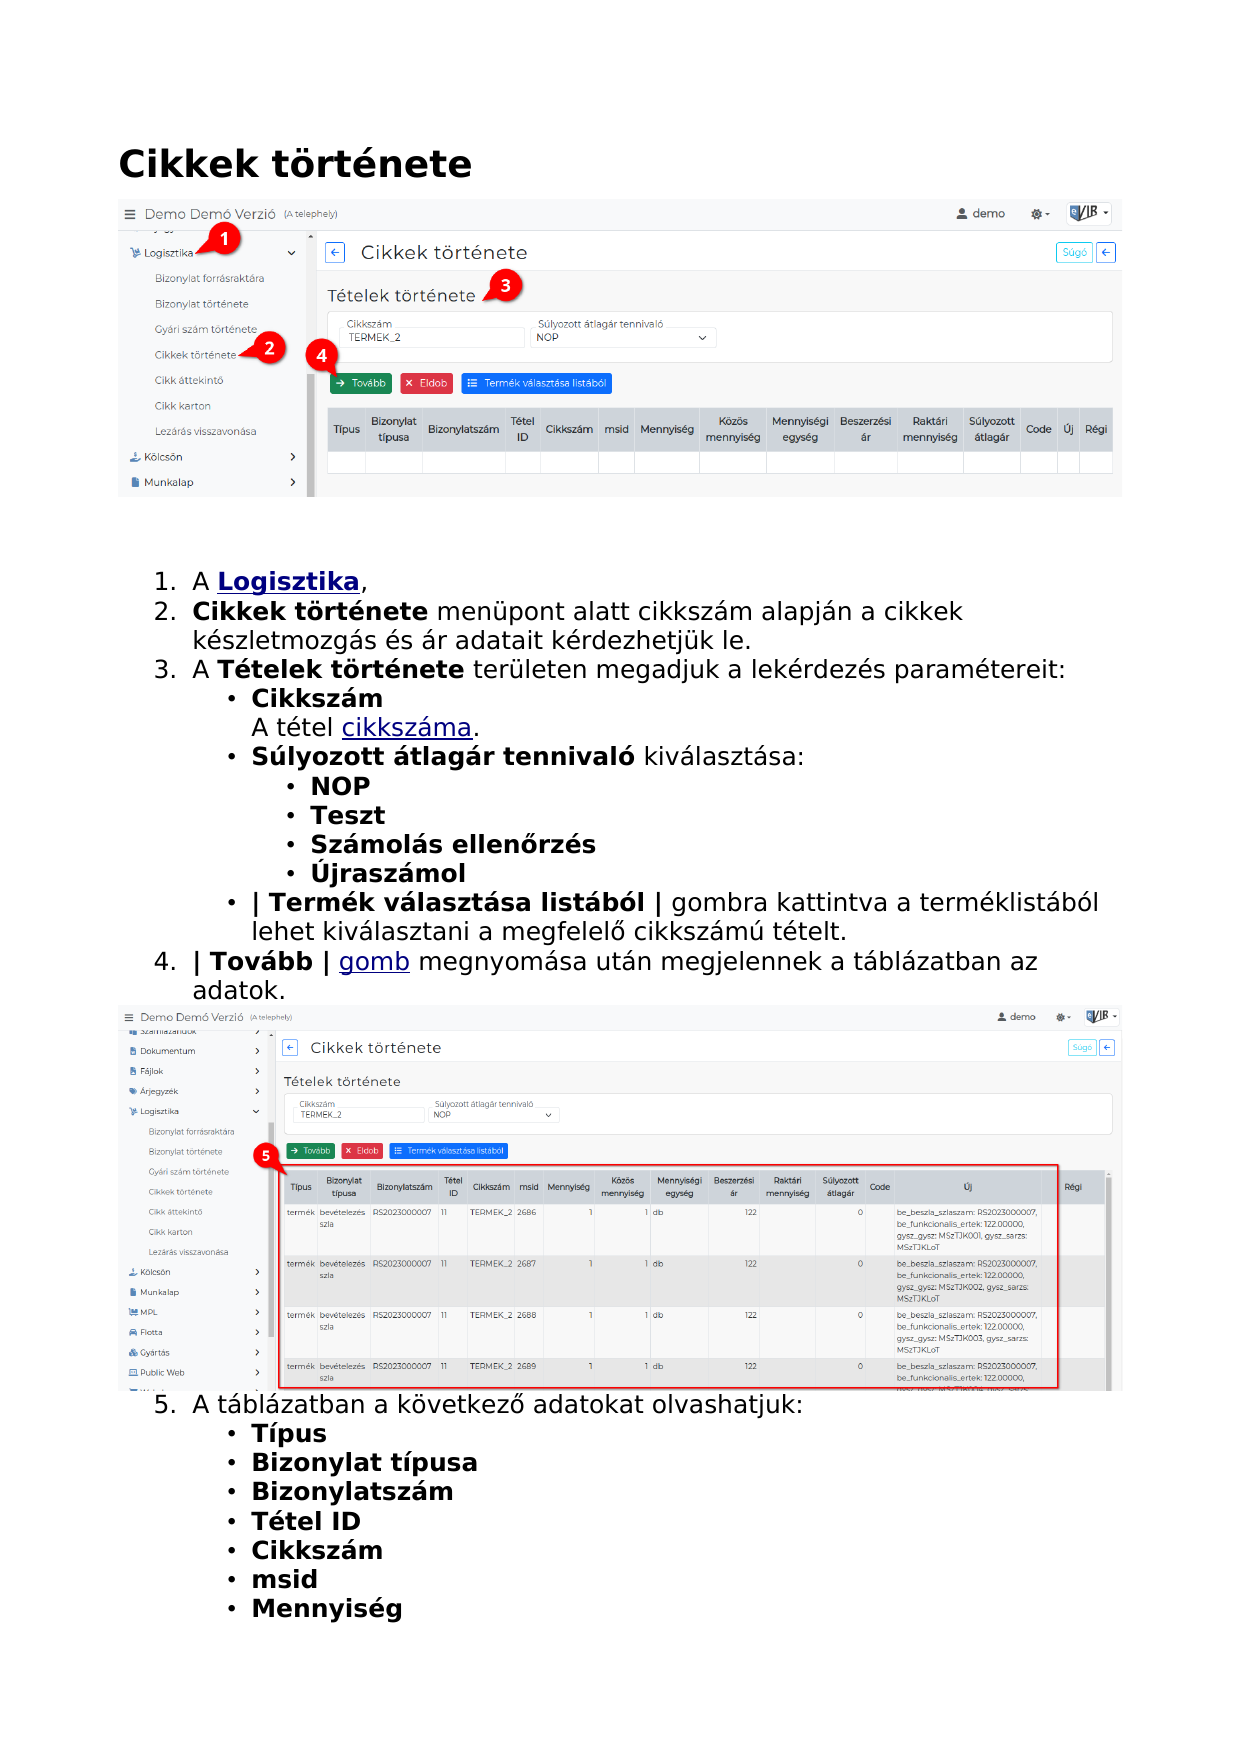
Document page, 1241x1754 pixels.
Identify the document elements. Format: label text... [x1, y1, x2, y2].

list Cikkek története menüpont alatt cikkszám alapján a cikkek készletmozgás és ár adatait kérdezhetjük le. [177, 597, 1122, 655]
list A Logisztika, [177, 567, 1122, 597]
subtitle Cikkek története [118, 143, 1122, 187]
list Tétel ID [236, 1507, 1122, 1536]
picture [118, 199, 1123, 497]
list A Tételek története területen megadjuk a lekérdezés paramétereit: [177, 655, 1122, 684]
list Bizonylat típusa [236, 1448, 1122, 1478]
list Teszt [295, 801, 1122, 830]
list Cikkszám A tétel cikkszáma. [236, 684, 1122, 742]
list NOP [295, 772, 1122, 801]
list Mennyiség [236, 1594, 1122, 1623]
list Számolás ellenőrzés [295, 830, 1122, 859]
list | Tovább | gomb megnyomása után megjelennek a táblázatban az adatok. [177, 947, 1122, 1005]
picture [118, 1005, 1123, 1391]
list A táblázatban a következő adatokat olvashatjuk: [177, 1391, 1122, 1419]
list | Termék választása listából | gombra kattintva a terméklistából lehet kiválasztani a megfelelő cikkszámú tételt. [236, 888, 1122, 947]
list Típus [236, 1419, 1122, 1448]
list msid [236, 1565, 1122, 1594]
list Újraszámol [295, 859, 1122, 888]
list Súlyozott átlagár tennivaló kiválasztása: [236, 742, 1122, 772]
list Bizonylatszám [236, 1478, 1122, 1507]
list Cikkszám [236, 1536, 1122, 1565]
